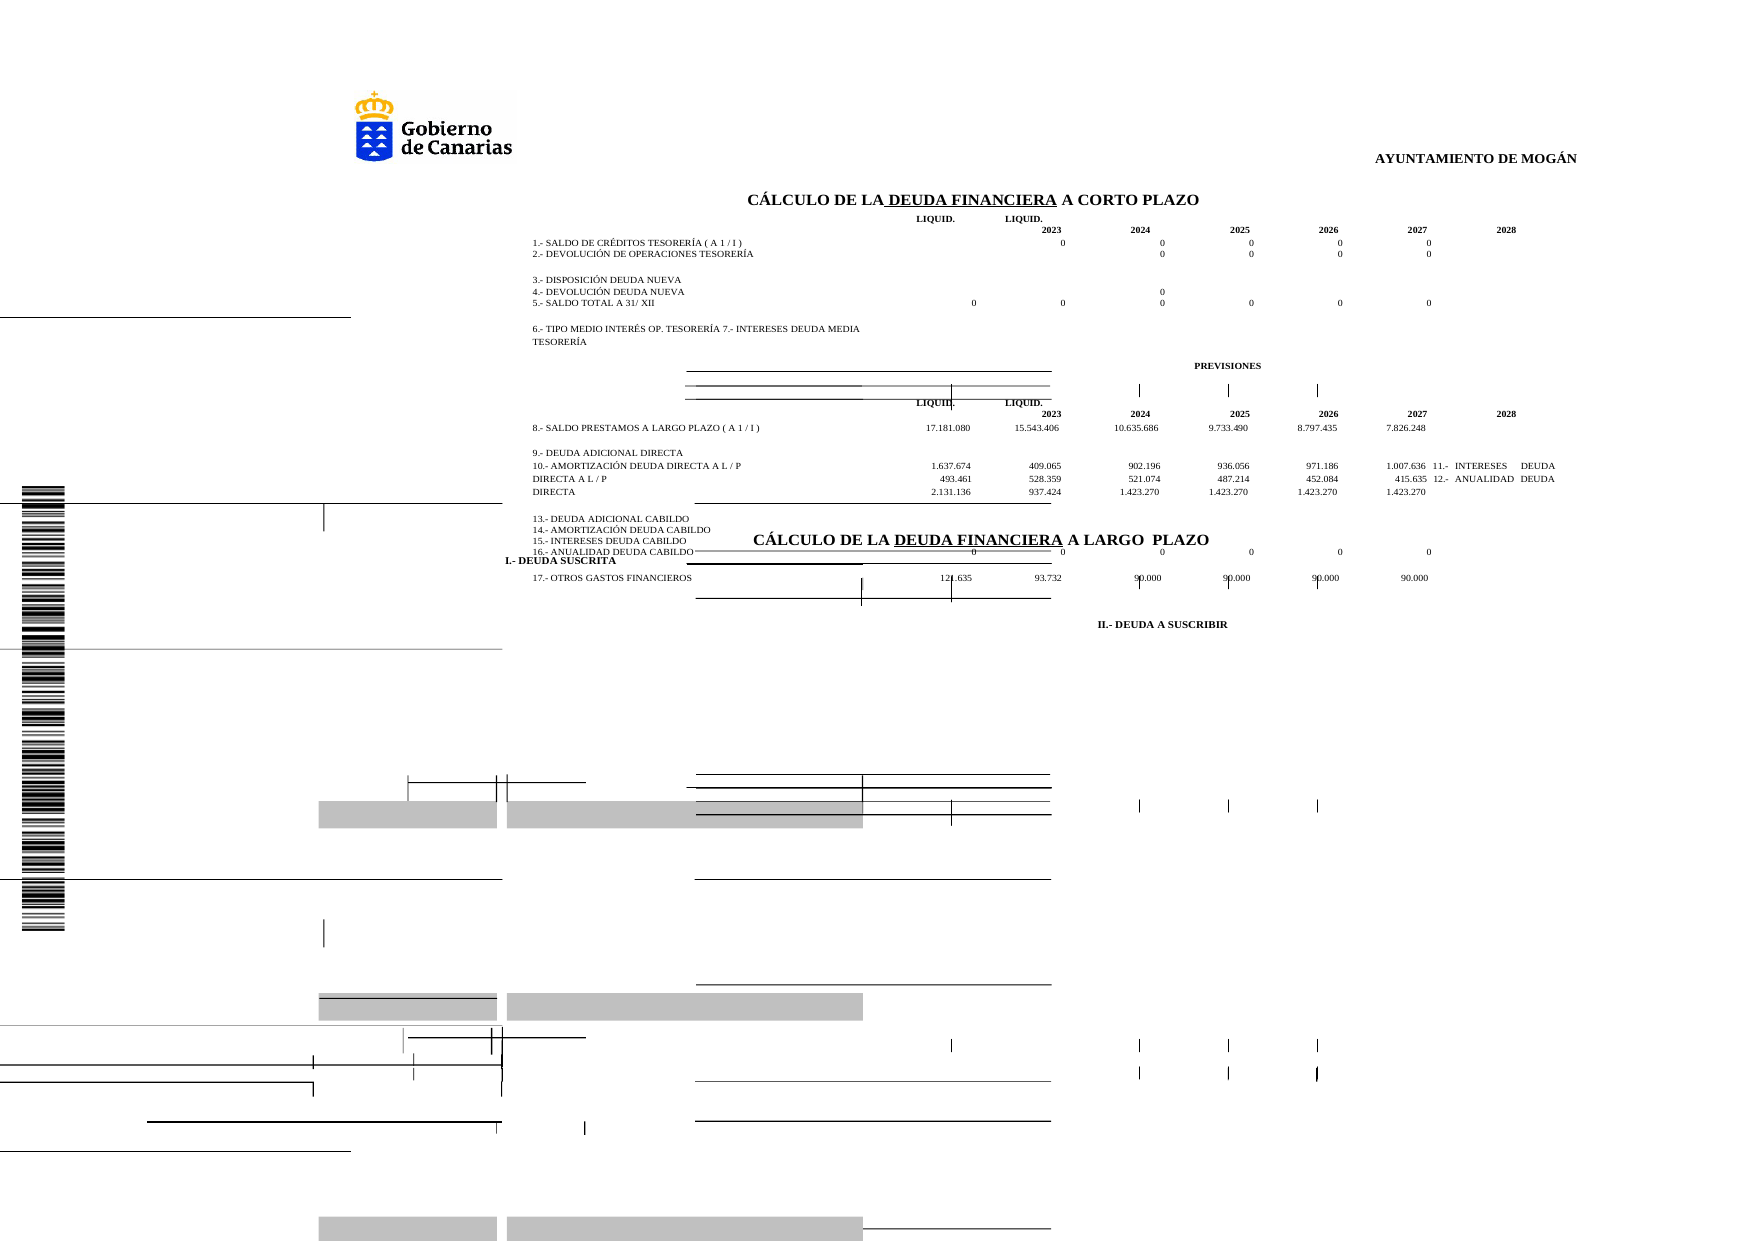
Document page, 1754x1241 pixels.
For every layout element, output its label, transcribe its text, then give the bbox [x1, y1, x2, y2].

text 4.- DEVOLUCIÓN DEUDA NUEVA 0 [532, 286, 1702, 297]
text 8.- SALDO PRESTAMOS A LARGO PLAZO ( A 1 / I ) 17.181.080 15.543.406 10.635.686 9.733.490 8.797.435 7.826.248 [532, 422, 1702, 433]
text [1209, 536, 1702, 547]
text AYUNTAMIENTO DE MOGÁN [543, 151, 1702, 166]
text LIQUID. LIQUID. [952, 397, 1702, 409]
text 15.- INTERESES DEUDA CABILDO [532, 536, 720, 547]
text PREVISIONES [1194, 361, 1283, 372]
text 1.- SALDO DE CRÉDITOS TESORERÍA ( A 1 / I ) 0 0 0 0 0 [532, 238, 1702, 249]
text 6.- TIPO MEDIO INTERÉS OP. TESORERÍA 7.- INTERESES DEUDA MEDIA TESORERÍA [532, 322, 864, 348]
text 9.- DEUDA ADICIONAL DIRECTA [532, 448, 1702, 459]
text CÁLCULO DE LA DEUDA FINANCIERA A CORTO PLAZO [747, 191, 1702, 209]
picture [354, 90, 518, 164]
text 2023 2024 2025 2026 2027 2028 [915, 224, 1516, 236]
text 16.- ANUALIDAD DEUDA CABILDO 0 0 0 0 0 0 [1164, 547, 1702, 558]
picture [20, 484, 66, 933]
text 17.- OTROS GASTOS FINANCIEROS 121.635 93.732 90.000 90.000 90.000 90.000 [532, 573, 1702, 584]
text 13.- DEUDA ADICIONAL CABILDO [532, 513, 1702, 524]
text 2.- DEVOLUCIÓN DE OPERACIONES TESORERÍA 0 0 0 0 [532, 249, 1702, 260]
text 2023 2024 2025 2026 2027 2028 [915, 409, 1516, 420]
text 5.- SALDO TOTAL A 31/ XII 0 0 0 0 0 0 [532, 297, 1702, 309]
text LIQUID. LIQUID. [916, 213, 1702, 224]
text 16.- ANUALIDAD DEUDA CABILDO 0 0 0 0 0 0 [532, 547, 972, 551]
text 10.- AMORTIZACIÓN DEUDA DIRECTA A L / P 1.637.674 409.065 902.196 936.056 971.186 1.007.636 11.- INTERESES DEUDA DIRECTA A L / P 493.461 528.359 521.074 487.214 452.084 415.635 12.- ANUALIDAD DEUDA DIRECTA 2.131.136 937.424 1.423.270 1.423.270 1.423.270 1.423.270 [532, 459, 1555, 498]
text 3.- DISPOSICIÓN DEUDA NUEVA [532, 275, 1702, 286]
text II.- DEUDA A SUSCRIBIR [1097, 614, 1702, 632]
text 14.- AMORTIZACIÓN DEUDA CABILDO [532, 524, 1702, 536]
text LIQUID. LIQUID. [916, 400, 951, 409]
text I.- DEUDA SUSCRITA [505, 551, 1283, 568]
text CÁLCULO DE LA DEUDA FINANCIERA A LARGO PLAZO [720, 531, 1209, 549]
